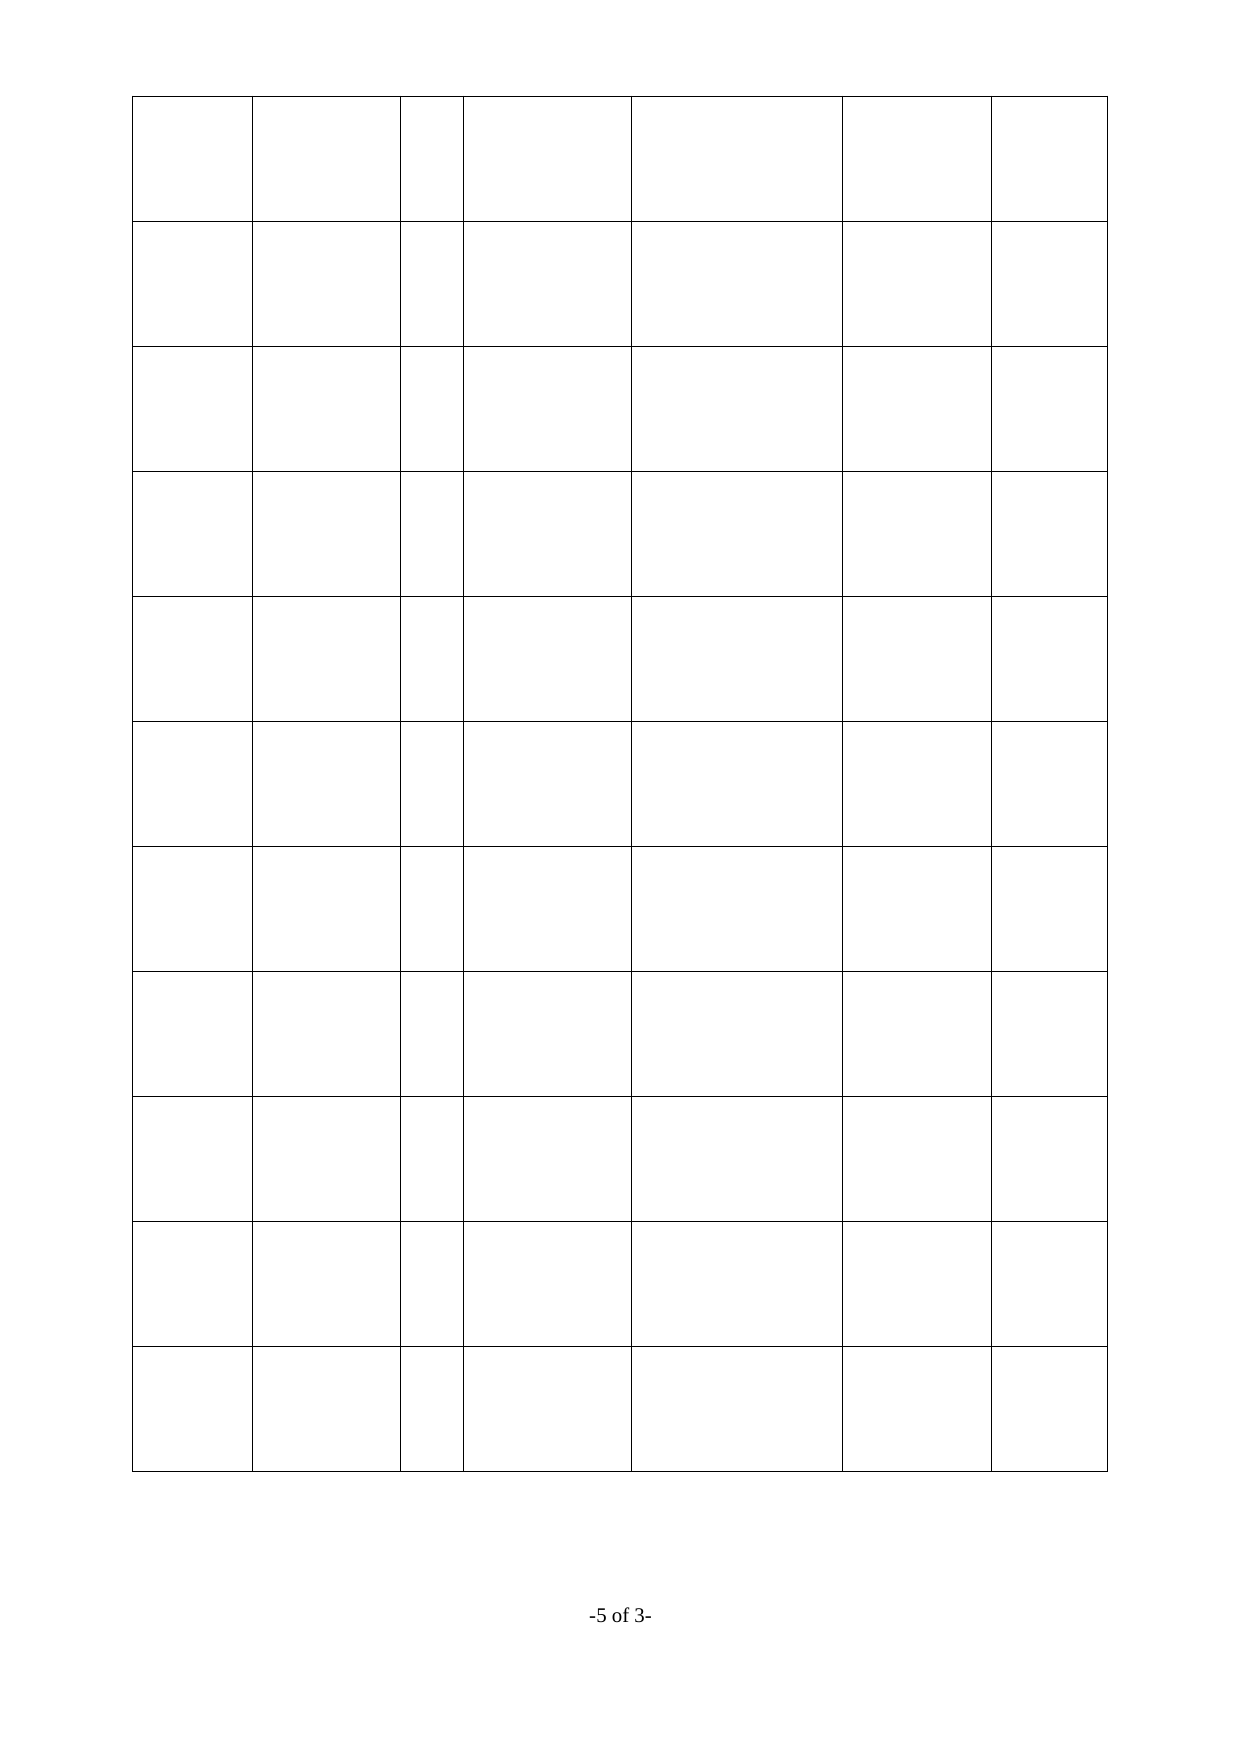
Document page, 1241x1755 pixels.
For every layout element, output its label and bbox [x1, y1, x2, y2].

table_cell [133, 597, 252, 721]
table_cell [632, 97, 842, 221]
table_cell [632, 1347, 842, 1471]
table_cell [401, 472, 463, 596]
table_cell [992, 847, 1107, 971]
table_cell [401, 1222, 463, 1346]
table_cell [253, 847, 400, 971]
table_cell [401, 347, 463, 471]
table_cell [253, 97, 400, 221]
table_cell [632, 1097, 842, 1221]
table_cell [992, 597, 1107, 721]
table_cell [253, 472, 400, 596]
table_cell [464, 722, 631, 846]
table_cell [401, 1097, 463, 1221]
table_cell [843, 222, 991, 346]
table_cell [253, 1222, 400, 1346]
table_cell [253, 972, 400, 1096]
table_cell [992, 472, 1107, 596]
table_cell [133, 972, 252, 1096]
table_cell [133, 347, 252, 471]
table_cell [464, 472, 631, 596]
table_cell [401, 722, 463, 846]
table_cell [632, 222, 842, 346]
table_cell [464, 972, 631, 1096]
table_cell [401, 97, 463, 221]
table_cell [992, 222, 1107, 346]
table_cell [843, 1347, 991, 1471]
table_cell [632, 722, 842, 846]
table_cell [133, 722, 252, 846]
table_cell [133, 847, 252, 971]
table_cell [464, 847, 631, 971]
table_cell [464, 222, 631, 346]
table_cell [464, 1347, 631, 1471]
table_cell [843, 1222, 991, 1346]
table_cell [843, 847, 991, 971]
table_cell [843, 347, 991, 471]
table_cell [253, 1097, 400, 1221]
table_cell [992, 972, 1107, 1096]
table_cell [133, 1097, 252, 1221]
table_cell [464, 597, 631, 721]
table_cell [843, 722, 991, 846]
table_cell [401, 1347, 463, 1471]
table_cell [401, 972, 463, 1096]
table_cell [133, 97, 252, 221]
table_cell [992, 1347, 1107, 1471]
table_cell [464, 97, 631, 221]
table_cell [632, 972, 842, 1096]
table_cell [843, 97, 991, 221]
table_cell [401, 222, 463, 346]
table_cell [992, 97, 1107, 221]
table_cell [253, 222, 400, 346]
table_cell [401, 597, 463, 721]
table_cell [843, 597, 991, 721]
table_cell [464, 1222, 631, 1346]
table_cell [464, 347, 631, 471]
table_cell [133, 222, 252, 346]
table_cell [992, 1222, 1107, 1346]
table_cell [992, 722, 1107, 846]
table_cell [253, 347, 400, 471]
table_cell [992, 347, 1107, 471]
table_cell [253, 1347, 400, 1471]
table_cell [843, 472, 991, 596]
table_cell [632, 847, 842, 971]
table_cell [843, 972, 991, 1096]
table_cell [992, 1097, 1107, 1221]
table_cell [133, 472, 252, 596]
table_cell [401, 847, 463, 971]
table_cell [133, 1347, 252, 1471]
table_cell [253, 597, 400, 721]
table_cell [632, 347, 842, 471]
table_cell [632, 472, 842, 596]
table_cell [253, 722, 400, 846]
table_cell [133, 1222, 252, 1346]
table_cell [464, 1097, 631, 1221]
table_cell [632, 1222, 842, 1346]
table_cell [632, 597, 842, 721]
table_cell [843, 1097, 991, 1221]
